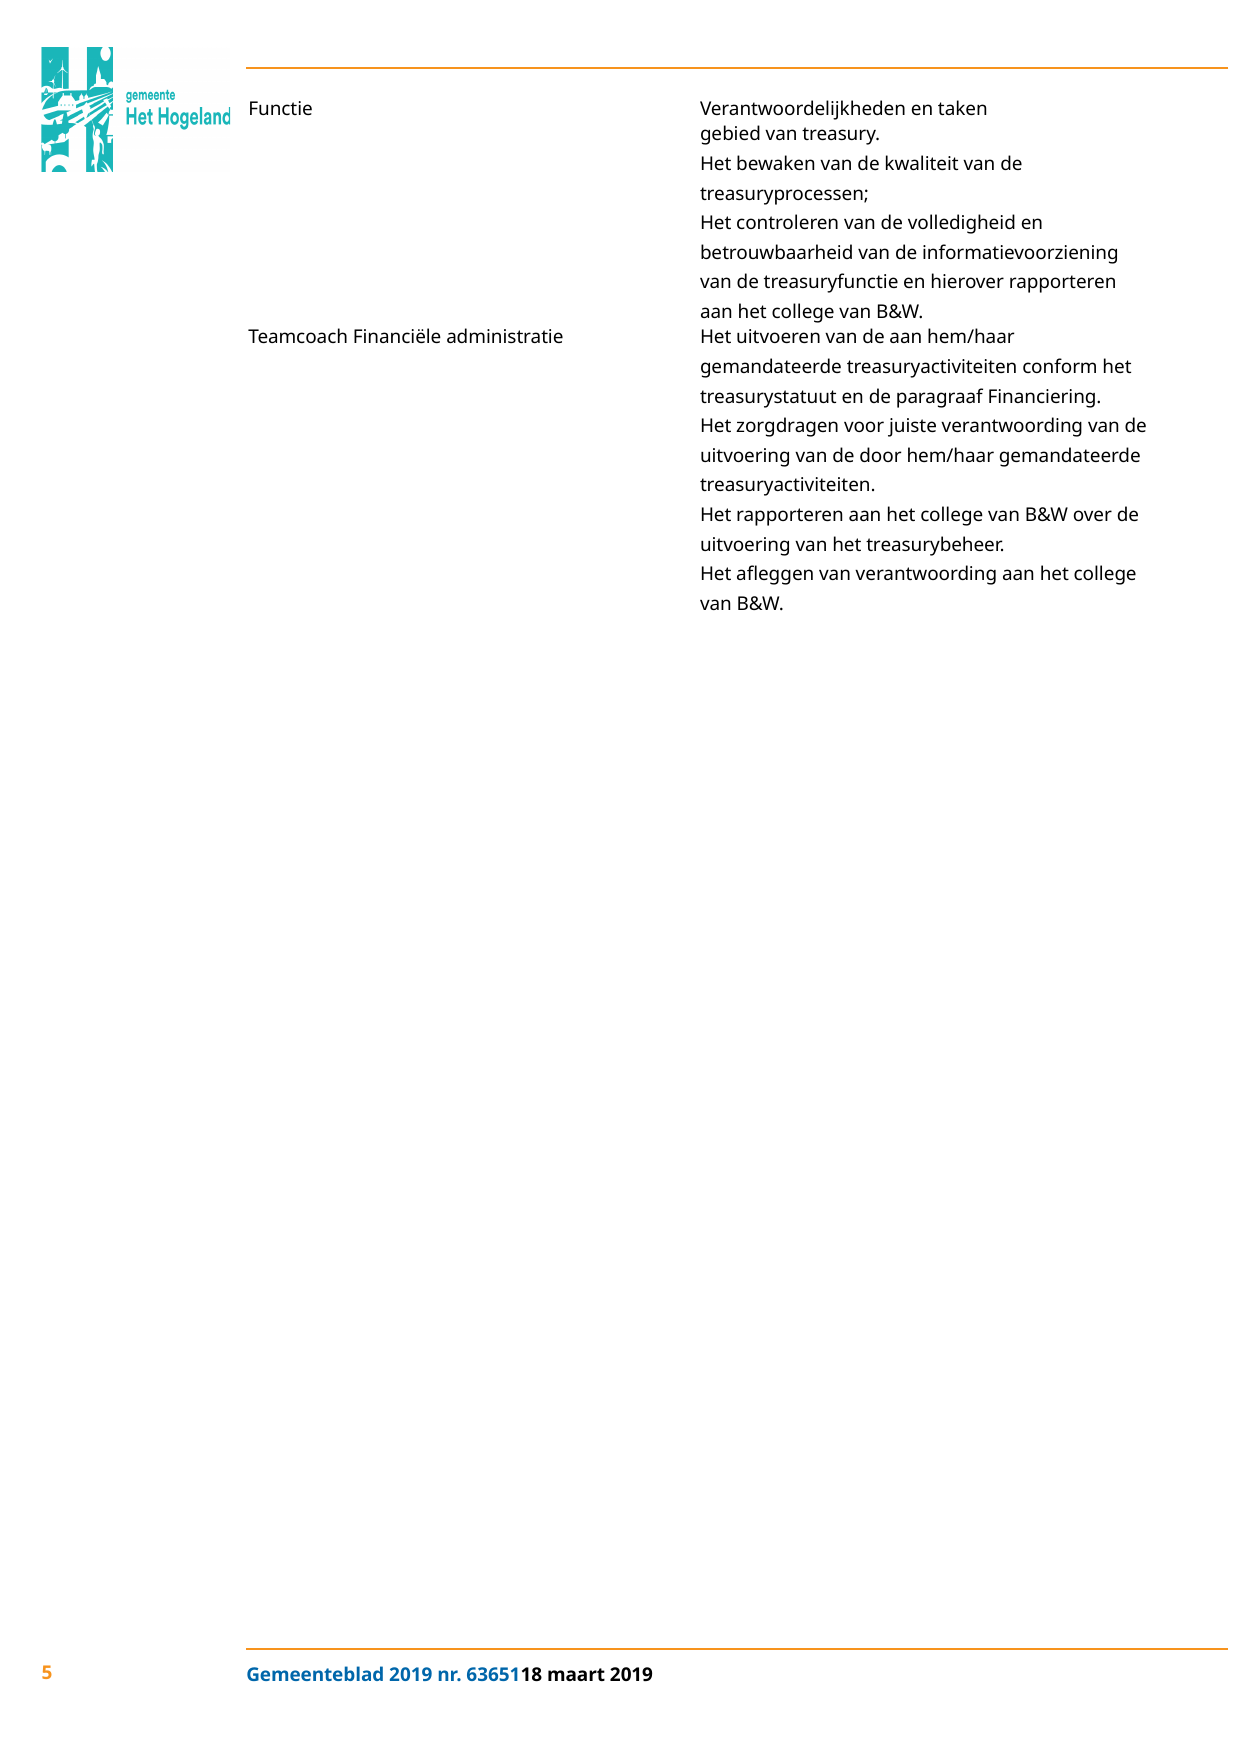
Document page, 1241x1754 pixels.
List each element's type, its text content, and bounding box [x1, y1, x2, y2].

table_cell [248, 616, 700, 641]
table_cell Het uitvoeren van de aan hem/haar gemandateerde treasuryactiviteiten conform het treasurystatuut en de paragraaf Financiering. Het zorgdragen voor juiste verantwoording van de uitvoering van de door hem/haar gemandateerde treasuryactiviteiten. Het rapporteren aan het college van B&W over de uitvoering van het treasurybeheer. Het afleggen van verantwoording aan het college van B&W. [700, 324, 1152, 616]
table_cell [248, 121, 700, 324]
table_header Functie [248, 95, 700, 121]
table_header Verantwoordelijkheden en taken [700, 95, 1152, 121]
table_cell gebied van treasury. Het bewaken van de kwaliteit van de treasuryprocessen; Het controleren van de volledigheid en betrouwbaarheid van de informatievoorziening van de treasuryfunctie en hierover rapporteren aan het college van B&W. [700, 121, 1152, 324]
picture [41, 47, 231, 172]
table_cell Teamcoach Financiële administratie [248, 324, 700, 616]
